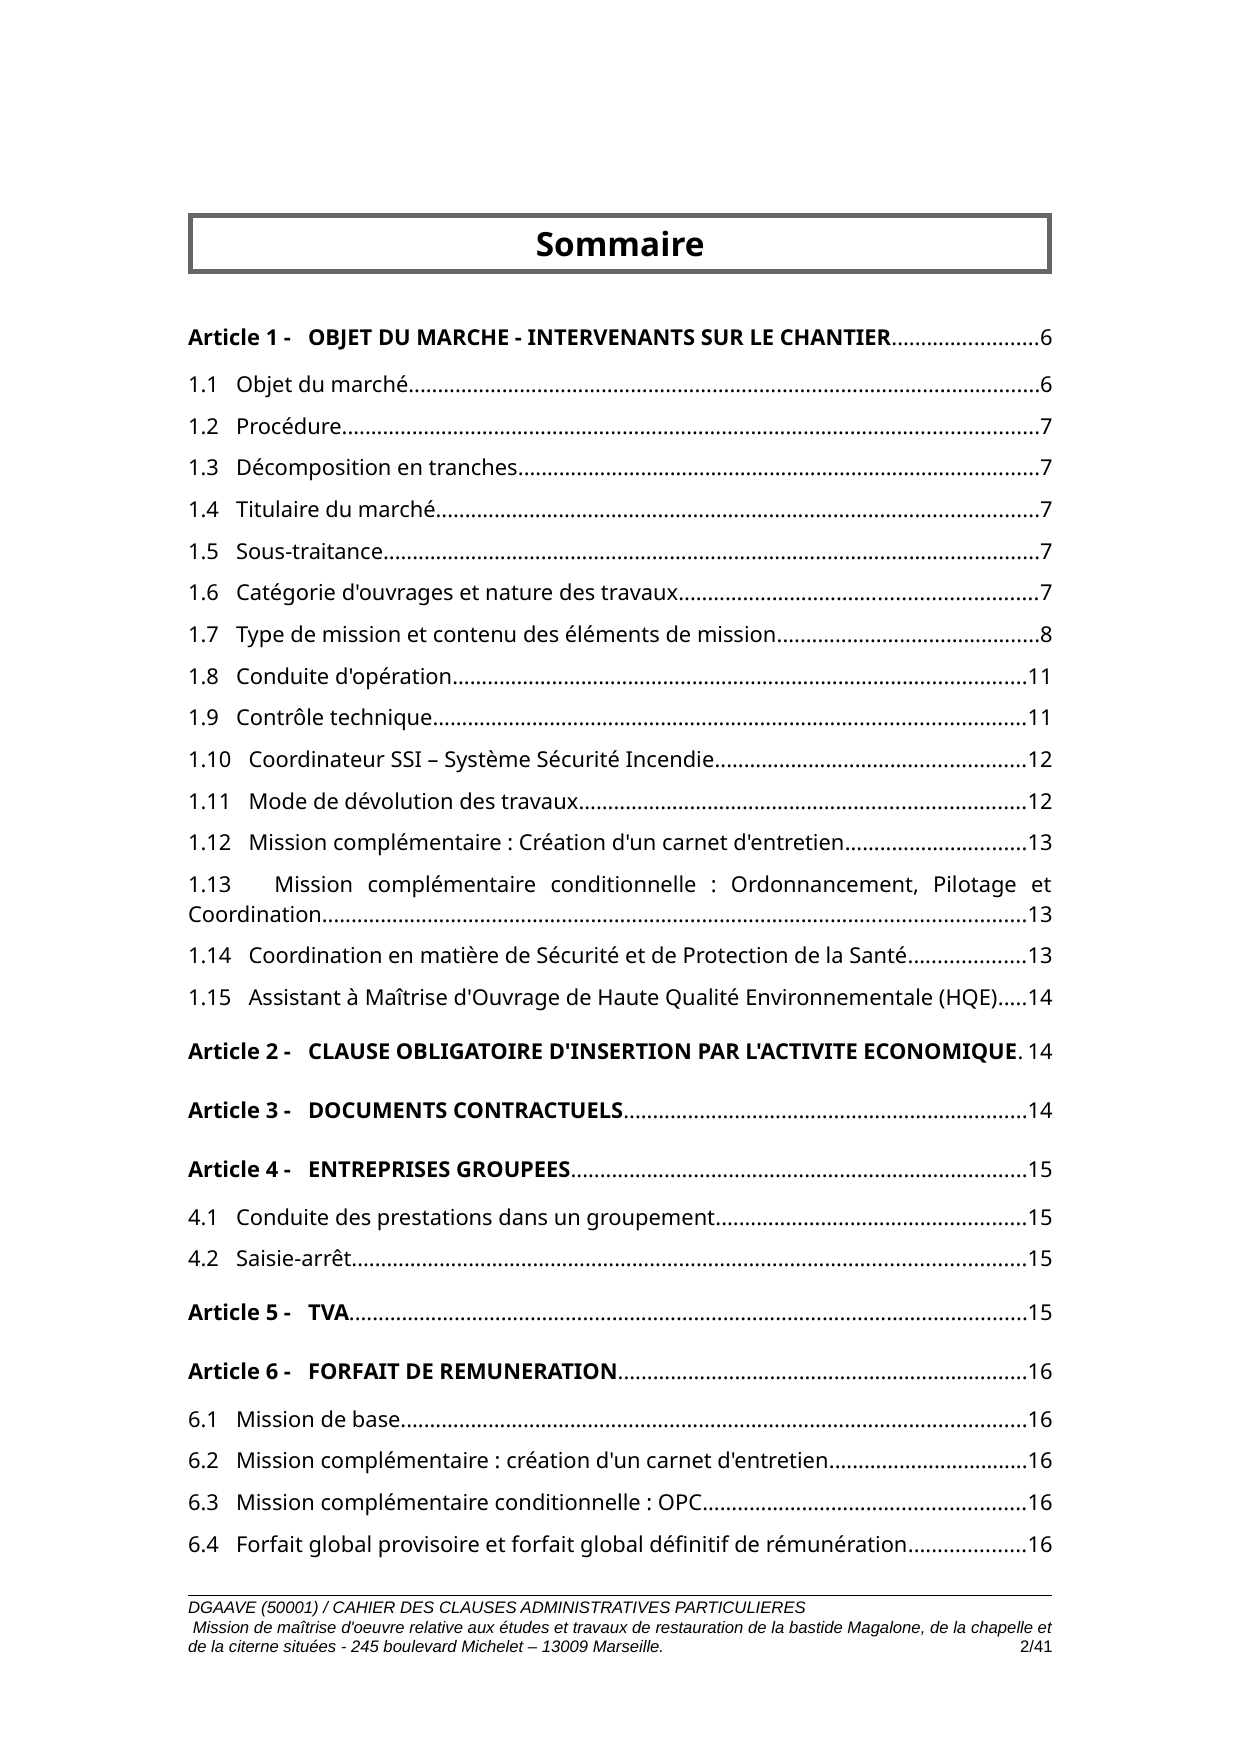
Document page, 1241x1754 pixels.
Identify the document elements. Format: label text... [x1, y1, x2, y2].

text Article 5 - TVA 15 [188, 1297, 1052, 1327]
text 4.1 Conduite des prestations dans un groupement 15 [188, 1202, 1052, 1231]
text 1.11 Mode de dévolution des travaux 12 [188, 786, 1052, 816]
text 6.4 Forfait global provisoire et forfait global définitif de rémunération 16 [188, 1528, 1052, 1558]
text 1.5 Sous-traitance 7 [188, 536, 1052, 566]
text 1.9 Contrôle technique 11 [188, 702, 1052, 732]
text 6.1 Mission de base 16 [188, 1403, 1052, 1433]
text 1.7 Type de mission et contenu des éléments de mission 8 [188, 619, 1052, 649]
text 1.13 Mission complémentaire conditionnelle : Ordonnancement, Pilotage et Coordination 13 [188, 869, 1052, 929]
text 1.10 Coordinateur SSI – Système Sécurité Incendie 12 [188, 744, 1052, 774]
text 1.2 Procédure 7 [188, 411, 1052, 441]
text Article 6 - FORFAIT DE REMUNERATION 16 [188, 1356, 1052, 1386]
text 1.8 Conduite d'opération 11 [188, 661, 1052, 691]
text 1.1 Objet du marché 6 [188, 369, 1052, 399]
text Article 2 - CLAUSE OBLIGATOIRE D'INSERTION PAR L'ACTIVITE ECONOMIQUE 14 [188, 1036, 1052, 1065]
text 1.12 Mission complémentaire : Création d'un carnet d'entretien 13 [188, 827, 1052, 857]
text Article 3 - DOCUMENTS CONTRACTUELS 14 [188, 1095, 1052, 1125]
text 6.3 Mission complémentaire conditionnelle : OPC 16 [188, 1487, 1052, 1517]
text 1.15 Assistant à Maîtrise d'Ouvrage de Haute Qualité Environnementale (HQE) 14 [188, 982, 1052, 1012]
text 1.3 Décomposition en tranches 7 [188, 452, 1052, 482]
text 1.4 Titulaire du marché 7 [188, 494, 1052, 524]
text 1.14 Coordination en matière de Sécurité et de Protection de la Santé 13 [188, 941, 1052, 970]
subtitle Sommaire [193, 218, 1047, 269]
text Article 4 - ENTREPRISES GROUPEES 15 [188, 1154, 1052, 1184]
text 4.2 Saisie-arrêt 15 [188, 1243, 1052, 1273]
text Article 1 - OBJET DU MARCHE - INTERVENANTS SUR LE CHANTIER 6 [188, 322, 1052, 351]
text 6.2 Mission complémentaire : création d'un carnet d'entretien 16 [188, 1445, 1052, 1475]
text 1.6 Catégorie d'ouvrages et nature des travaux 7 [188, 577, 1052, 607]
